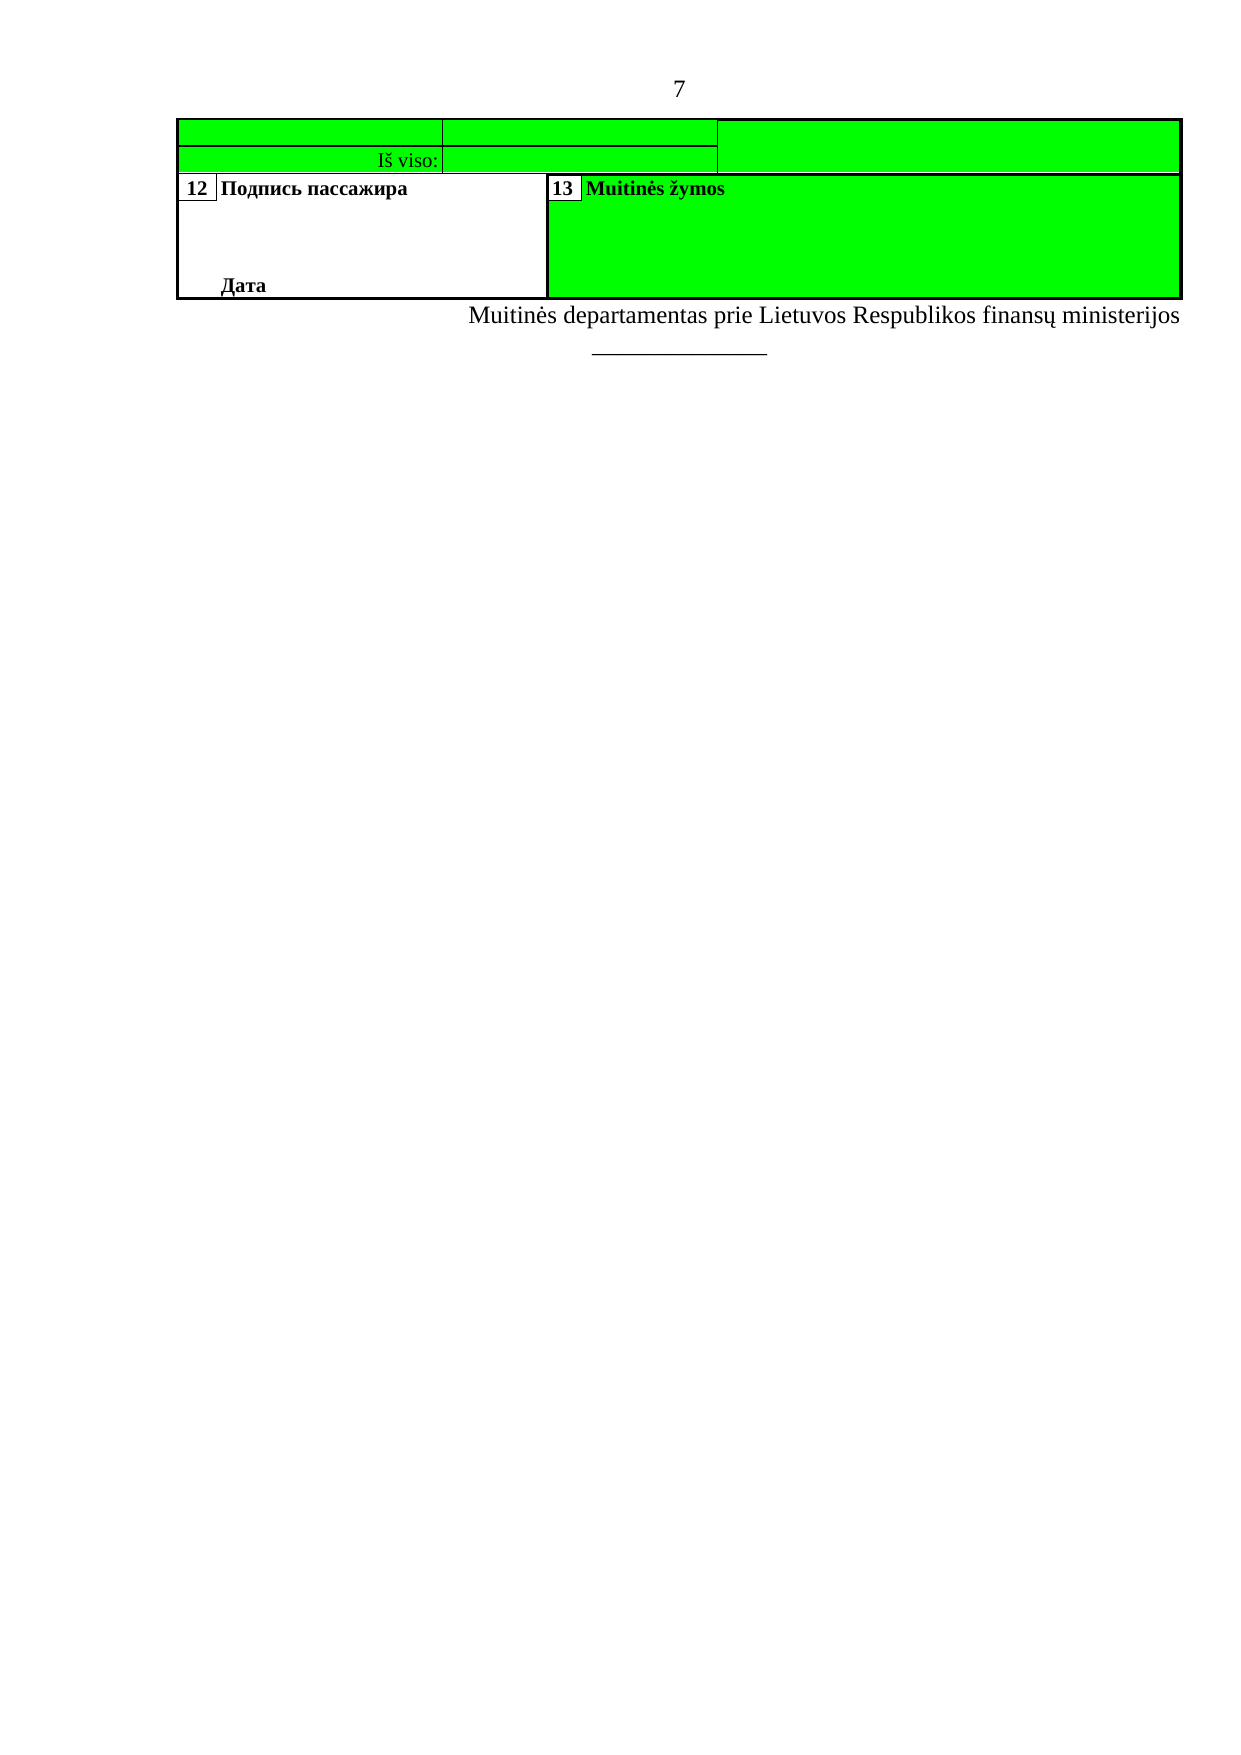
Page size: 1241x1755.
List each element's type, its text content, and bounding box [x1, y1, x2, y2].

table_cell 13 [577, 176, 581, 200]
table_cell [443, 147, 717, 172]
table_cell Iš viso: [179, 147, 442, 172]
table_cell Подпись пассажира [217, 174, 546, 200]
table_cell [549, 200, 1179, 297]
table_cell [179, 201, 216, 297]
table_cell [179, 120, 442, 145]
text ______________ [177, 329, 1181, 358]
table_cell 12 [179, 174, 216, 200]
table_cell [443, 120, 717, 145]
table_cell [718, 121, 1179, 172]
text Muitinės departamentas prie Lietuvos Respublikos finansų ministerijos [177, 300, 1181, 329]
table_cell Дата [216, 200, 546, 297]
table_cell Muitinės žymos [582, 176, 1179, 200]
